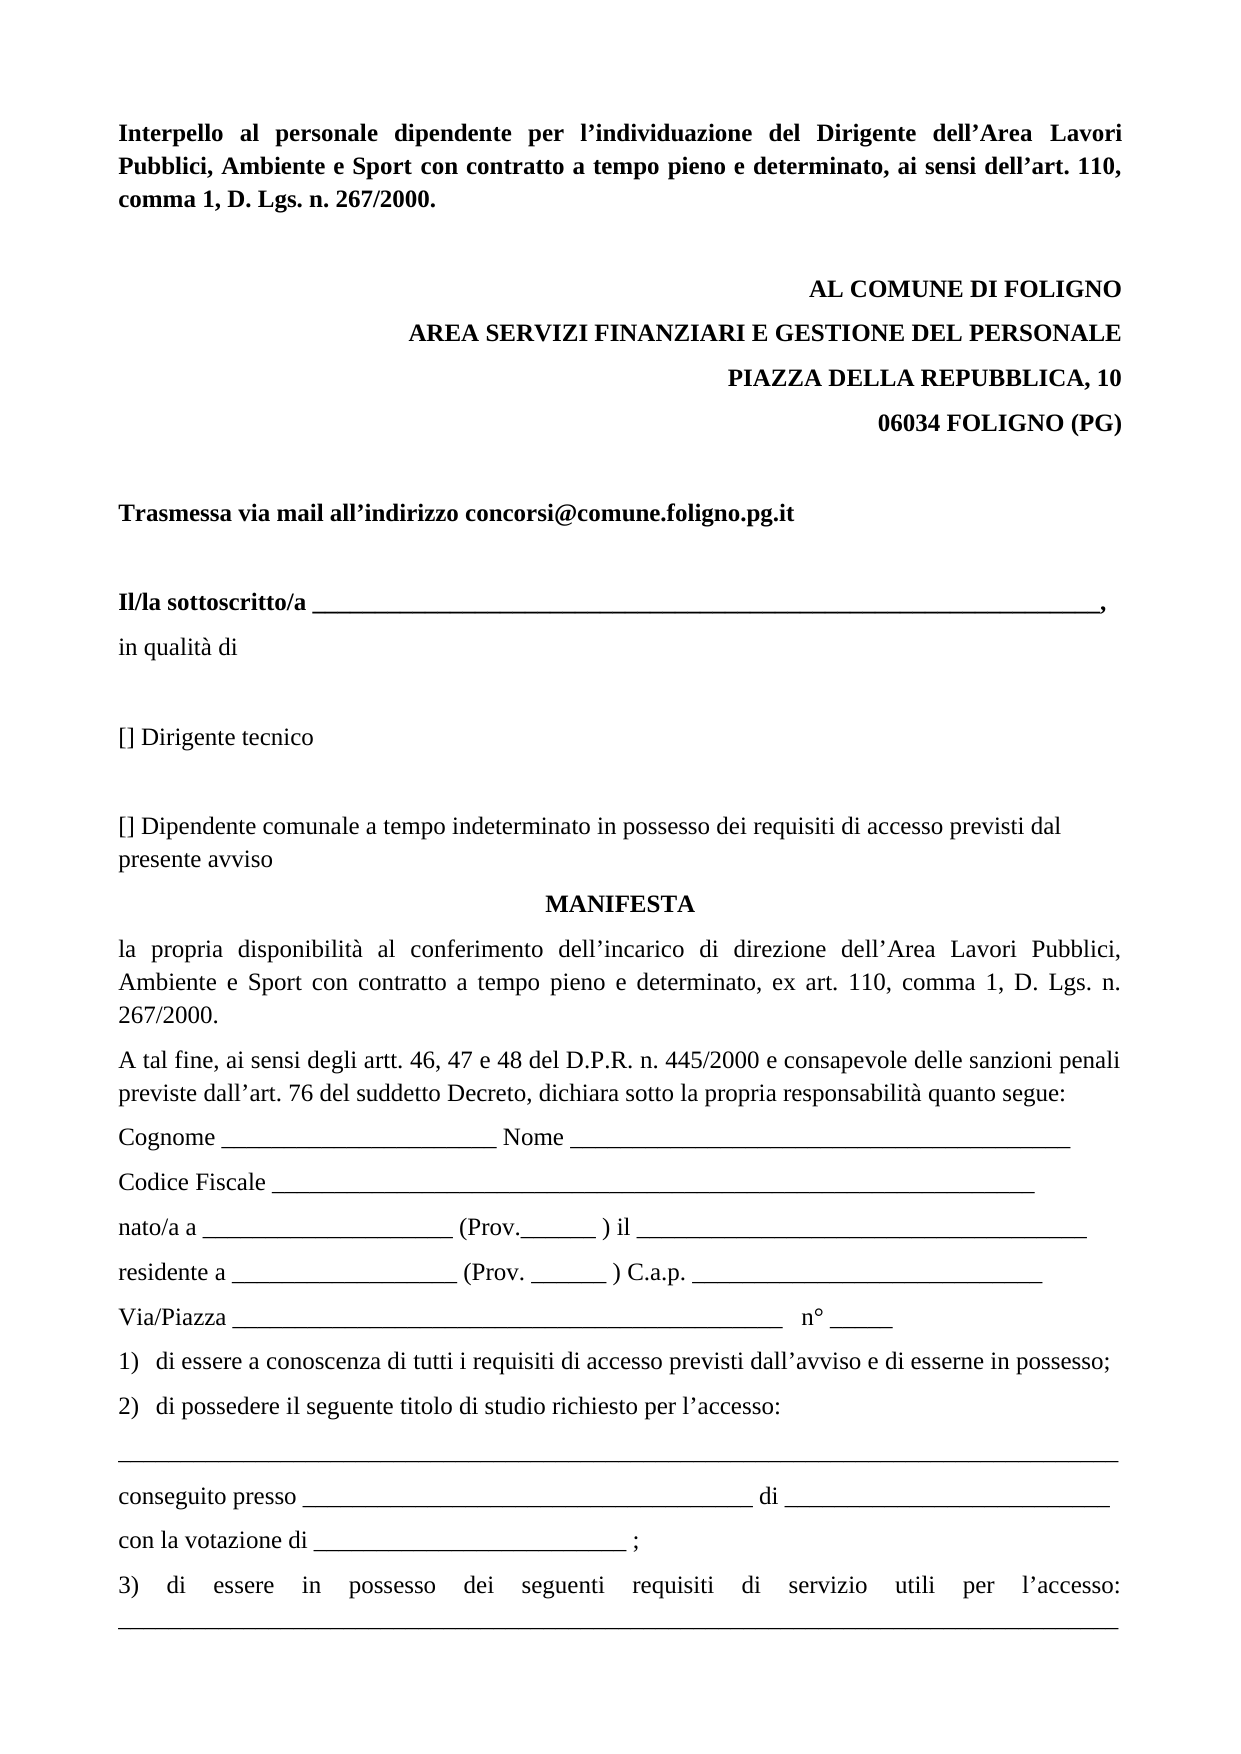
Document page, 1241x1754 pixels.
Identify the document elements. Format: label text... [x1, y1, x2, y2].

list di possedere il seguente titolo di studio richiesto per l’accesso: [118, 1391, 1122, 1420]
text residente a __________________ (Prov. ______ ) C.a.p. ____________________________ [118, 1257, 1122, 1286]
text con la votazione di _________________________ ; [118, 1526, 1122, 1554]
text Il/la sottoscritto/a _______________________________________________________________, [118, 587, 1122, 616]
text Via/Piazza ____________________________________________ n° _____ [118, 1302, 1122, 1330]
text la propria disponibilità al conferimento dell’incarico di direzione dell’Area Lavori Pubblici, Ambiente e Sport con contratto a tempo pieno e determinato, ex art. 110, comma 1, D. Lgs. n. 267/2000. [118, 934, 1122, 1029]
subtitle in qualità di [118, 632, 1122, 661]
subtitle [] Dipendente comunale a tempo indeterminato in possesso dei requisiti di accesso previsti dal presente avviso [118, 811, 1122, 873]
subtitle [] Dirigente tecnico [118, 722, 1122, 750]
list di essere a conoscenza di tutti i requisiti di accesso previsti dall’avviso e di esserne in possesso; [118, 1346, 1122, 1375]
text Codice Fiscale _____________________________________________________________ [118, 1167, 1122, 1196]
text Trasmessa via mail all’indirizzo concorsi@comune.foligno.pg.it [118, 498, 1122, 526]
text nato/a a ____________________ (Prov.______ ) il ____________________________________ [118, 1212, 1122, 1241]
text Interpello al personale dipendente per l’individuazione del Dirigente dell’Area Lavori Pubblici, Ambiente e Sport con contratto a tempo pieno e determinato, ai sensi dell’art. 110, comma 1, D. Lgs. n. 267/2000. [118, 118, 1122, 213]
text Cognome ______________________ Nome ________________________________________ [118, 1122, 1122, 1151]
text conseguito presso ____________________________________ di __________________________ [118, 1481, 1122, 1509]
text 06034 FOLIGNO (PG) [118, 408, 1122, 437]
text A tal fine, ai sensi degli artt. 46, 47 e 48 del D.P.R. n. 445/2000 e consapevole delle sanzioni penali previste dall’art. 76 del suddetto Decreto, dichiara sotto la propria responsabilità quanto segue: [118, 1045, 1122, 1106]
text PIAZZA DELLA REPUBBLICA, 10 [118, 363, 1122, 392]
subtitle MANIFESTA [118, 889, 1122, 918]
text 3) di essere in possesso dei seguenti requisiti di servizio utili per l’accesso: ________________________________________________________________________________ [118, 1570, 1122, 1632]
subtitle AL COMUNE DI FOLIGNO [118, 274, 1122, 302]
list ________________________________________________________________________________ [118, 1436, 1122, 1465]
subtitle AREA SERVIZI FINANZIARI E GESTIONE DEL PERSONALE [118, 318, 1122, 347]
